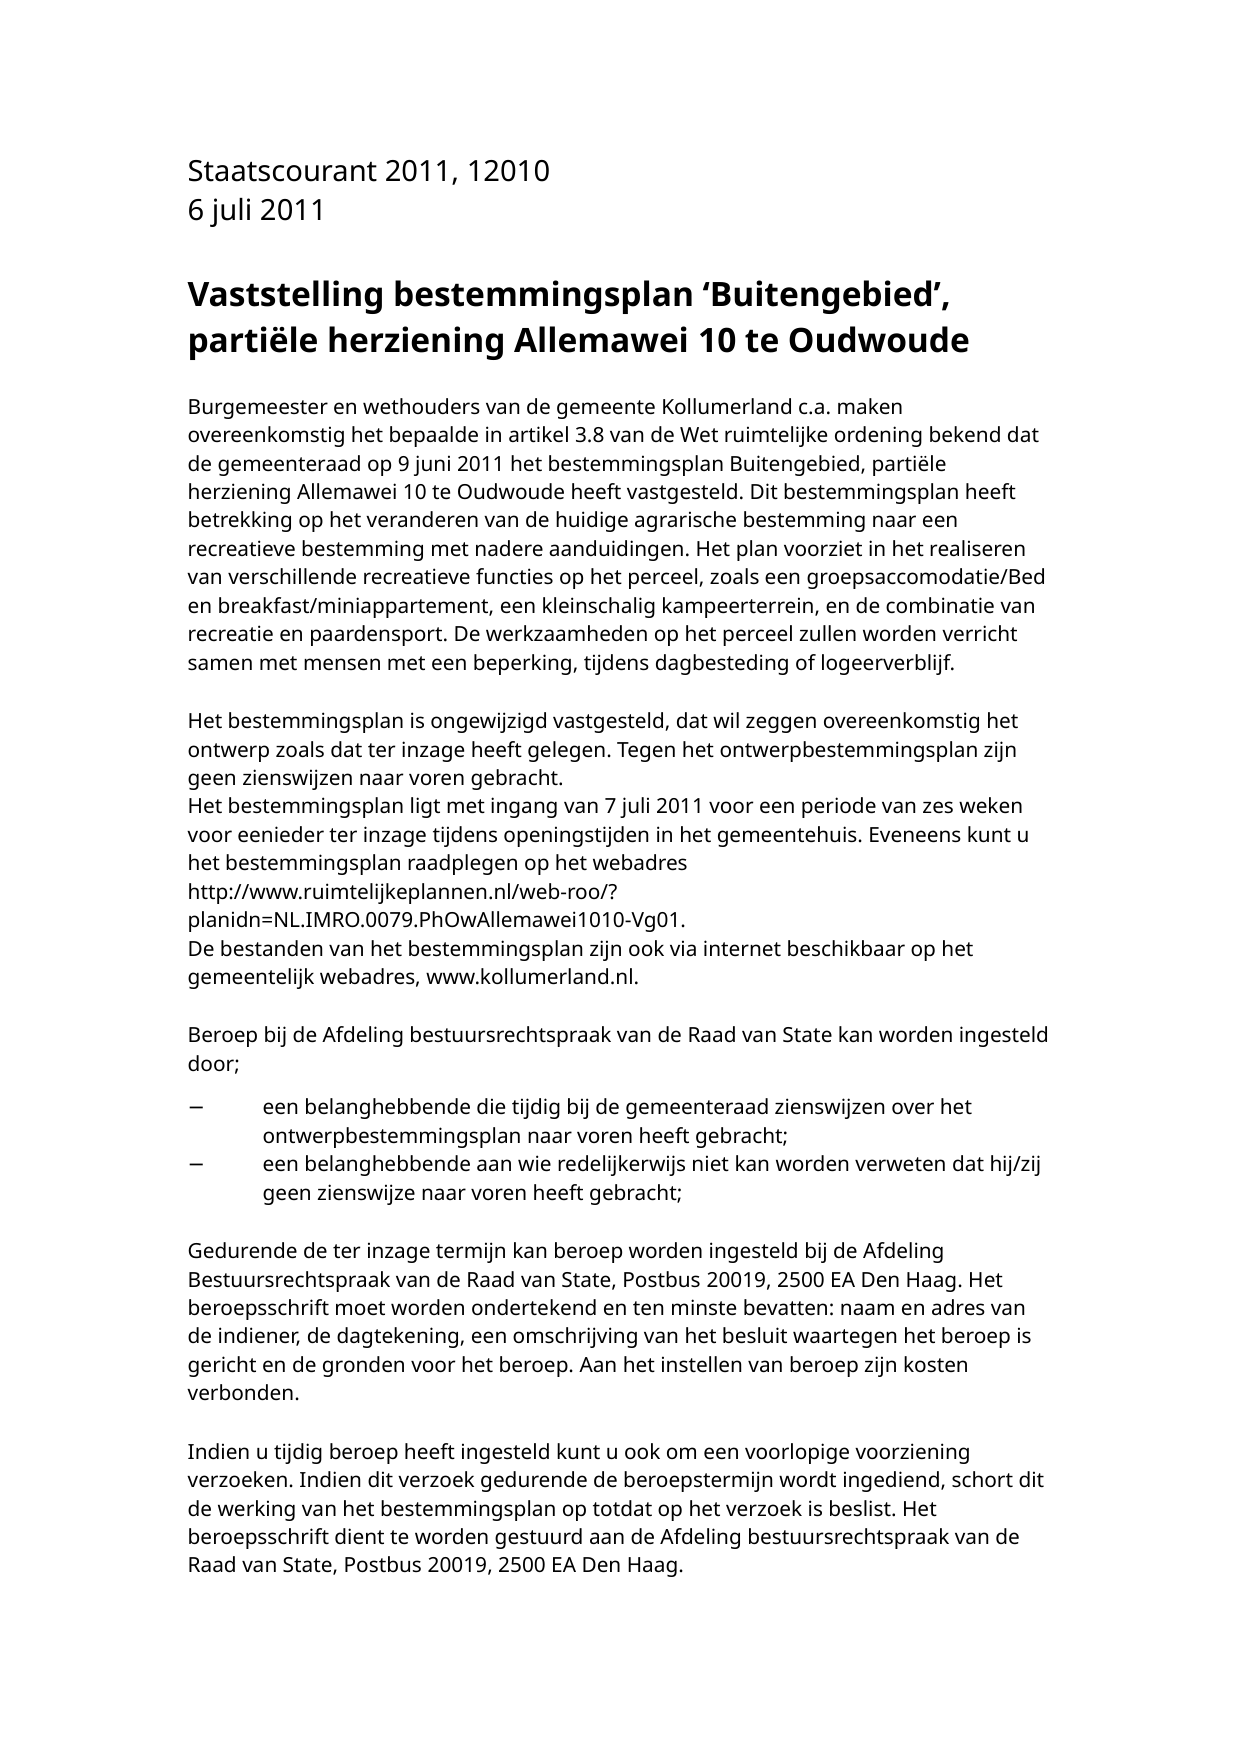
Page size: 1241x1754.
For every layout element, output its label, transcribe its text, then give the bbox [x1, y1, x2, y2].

text Het bestemmingsplan ligt met ingang van 7 juli 2011 voor een periode van zes weken voor eenieder ter inzage tijdens openingstijden in het gemeentehuis. Eveneens kunt u het bestemmingsplan raadplegen op het webadres http://www.ruimtelijkeplannen.nl/web-roo/?planidn=NL.IMRO.0079.PhOwAllemawei1010-Vg01. [187, 792, 1053, 934]
text 6 juli 2011 [187, 190, 1053, 229]
subtitle Vaststelling bestemmingsplan ‘Buitengebied’, partiële herziening Allemawei 10 te Oudwoude [187, 271, 1053, 362]
list een belanghebbende die tijdig bij de gemeenteraad zienswijzen over het ontwerpbestemmingsplan naar voren heeft gebracht; [187, 1092, 1053, 1149]
text De bestanden van het bestemmingsplan zijn ook via internet beschikbaar op het gemeentelijk webadres, www.kollumerland.nl. [187, 934, 1053, 991]
text Beroep bij de Afdeling bestuursrechtspraak van de Raad van State kan worden ingesteld door; [187, 1021, 1053, 1077]
text Het bestemmingsplan is ongewijzigd vastgesteld, dat wil zeggen overeenkomstig het ontwerp zoals dat ter inzage heeft gelegen. Tegen het ontwerpbestemmingsplan zijn geen zienswijzen naar voren gebracht. [187, 706, 1053, 792]
text Staatscourant 2011, 12010 [187, 150, 1053, 190]
text Gedurende de ter inzage termijn kan beroep worden ingesteld bij de Afdeling Bestuursrechtspraak van de Raad van State, Postbus 20019, 2500 EA Den Haag. Het beroepsschrift moet worden ondertekend en ten minste bevatten: naam en adres van de indiener, de dagtekening, een omschrijving van het besluit waartegen het beroep is gericht en de gronden voor het beroep. Aan het instellen van beroep zijn kosten verbonden. [187, 1236, 1053, 1407]
text Burgemeester en wethouders van de gemeente Kollumerland c.a. maken overeenkomstig het bepaalde in artikel 3.8 van de Wet ruimtelijke ordening bekend dat de gemeenteraad op 9 juni 2011 het bestemmingsplan Buitengebied, partiële herziening Allemawei 10 te Oudwoude heeft vastgesteld. Dit bestemmingsplan heeft betrekking op het veranderen van de huidige agrarische bestemming naar een recreatieve bestemming met nadere aanduidingen. Het plan voorziet in het realiseren van verschillende recreatieve functies op het perceel, zoals een groepsaccomodatie/Bed en breakfast/miniappartement, een kleinschalig kampeerterrein, en de combinatie van recreatie en paardensport. De werkzaamheden op het perceel zullen worden verricht samen met mensen met een beperking, tijdens dagbesteding of logeerverblijf. [187, 392, 1053, 676]
text Indien u tijdig beroep heeft ingesteld kunt u ook om een voorlopige voorziening verzoeken. Indien dit verzoek gedurende de beroepstermijn wordt ingediend, schort dit de werking van het bestemmingsplan op totdat op het verzoek is beslist. Het beroepsschrift dient te worden gestuurd aan de Afdeling bestuursrechtspraak van de Raad van State, Postbus 20019, 2500 EA Den Haag. [187, 1437, 1053, 1579]
list een belanghebbende aan wie redelijkerwijs niet kan worden verweten dat hij/zij geen zienswijze naar voren heeft gebracht; [187, 1149, 1053, 1206]
